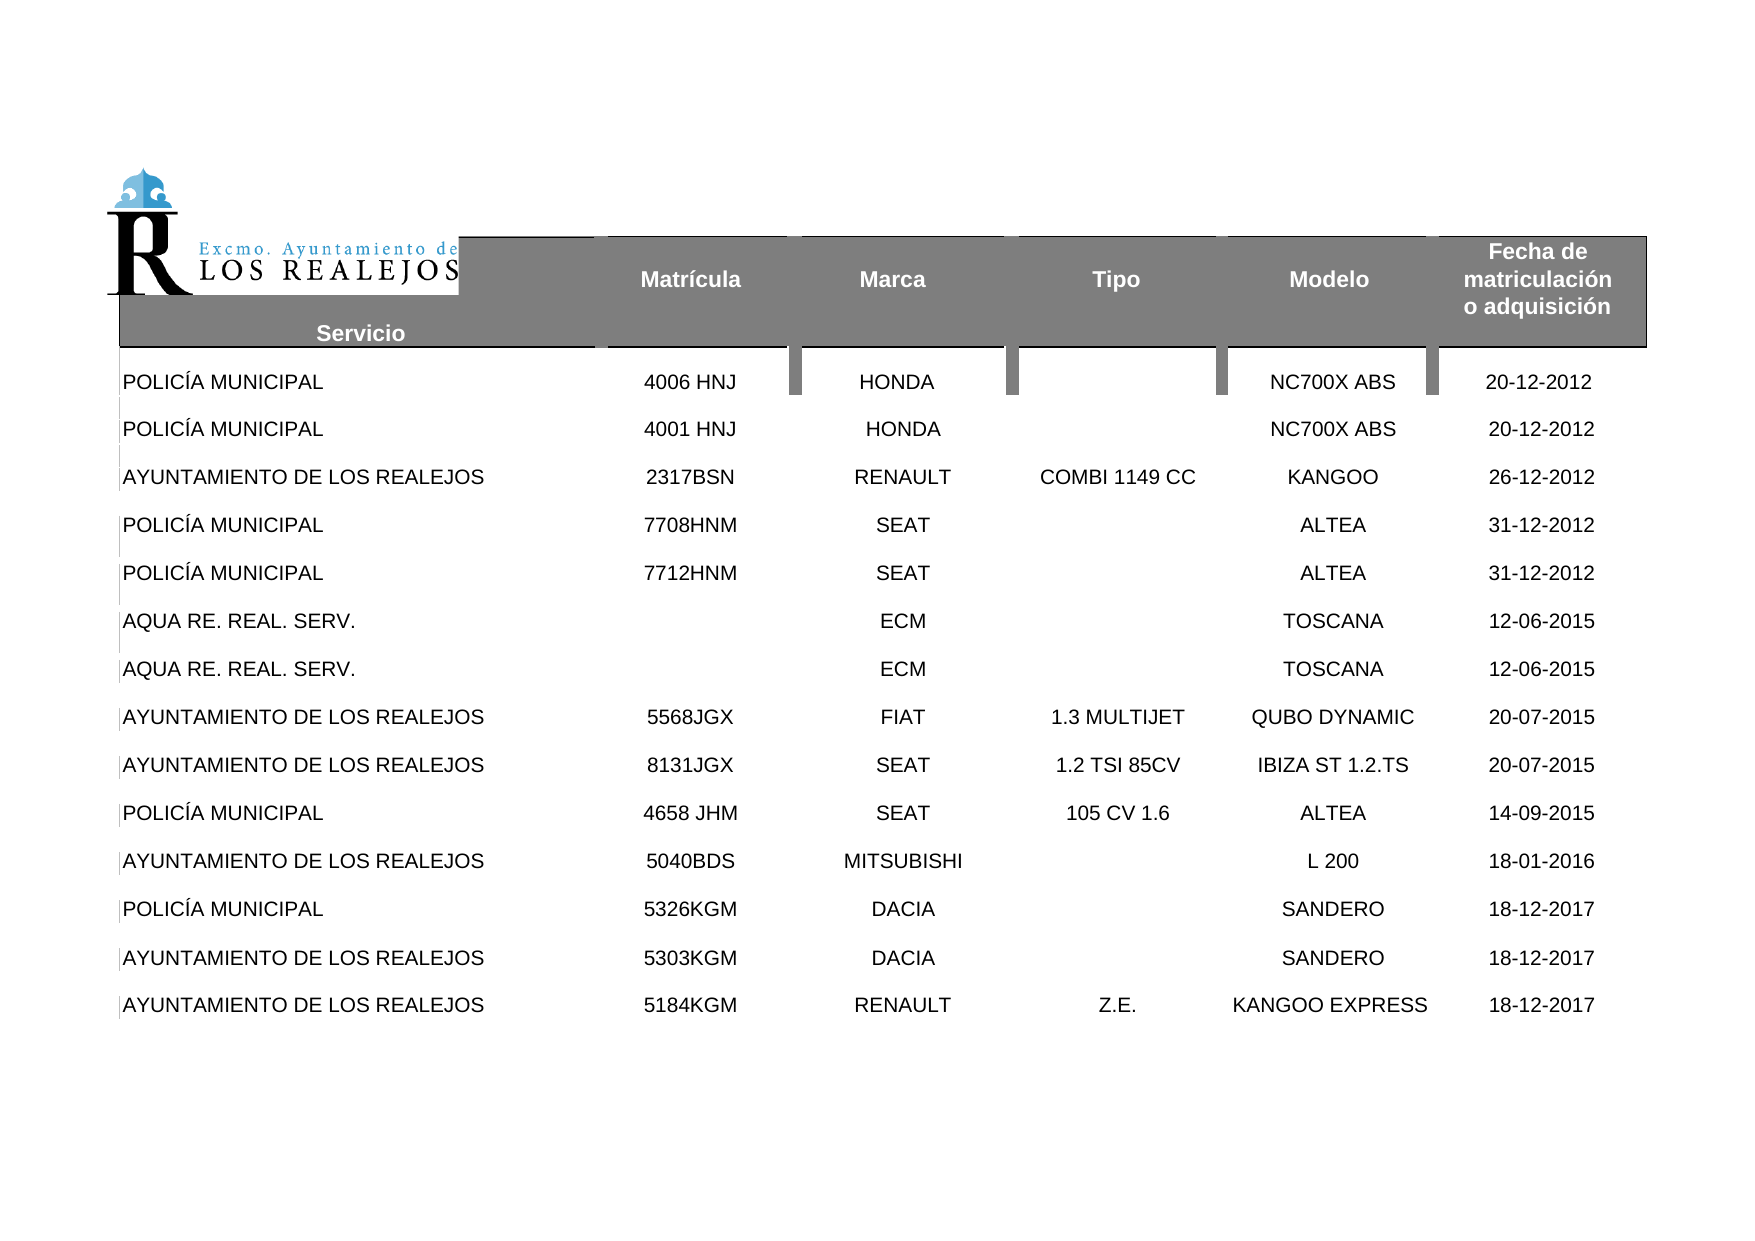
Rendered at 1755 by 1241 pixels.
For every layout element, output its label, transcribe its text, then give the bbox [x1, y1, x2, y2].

table_header Fecha de matriculación o adquisición [1439, 237, 1646, 346]
table_cell 18-12-2017 [1433, 900, 1646, 923]
table_cell 1.3 MULTIJET [1012, 708, 1222, 731]
table_cell SEAT [795, 756, 1004, 779]
table_cell 12-06-2015 [1433, 612, 1646, 635]
table_cell IBIZA ST 1.2.TS [1222, 756, 1433, 779]
table_cell [1012, 827, 1222, 852]
table_cell [120, 779, 602, 804]
table_cell [1004, 635, 1012, 660]
table_cell [1004, 468, 1012, 491]
table_cell [795, 923, 1004, 948]
table_cell [1433, 395, 1646, 419]
table_cell NC700X ABS [1228, 348, 1426, 395]
table_cell [1012, 683, 1222, 708]
table_cell 4006 HNJ [602, 348, 787, 395]
table_cell 18-12-2017 [1433, 996, 1646, 1019]
table_cell MITSUBISHI [795, 852, 1004, 875]
table_cell [1004, 971, 1012, 996]
table_cell [120, 539, 602, 564]
table_cell [1004, 612, 1012, 635]
table_cell [1012, 900, 1222, 923]
table_cell [1012, 539, 1222, 564]
table_cell [1004, 660, 1012, 683]
table_cell [1012, 491, 1222, 516]
table_cell AQUA RE. REAL. SERV. [120, 612, 602, 635]
table_cell POLICÍA MUNICIPAL [120, 564, 602, 587]
table_cell [1433, 539, 1646, 564]
table_cell 5184KGM [602, 996, 787, 1019]
table_cell [1222, 923, 1433, 948]
table_cell [1012, 660, 1222, 683]
table_cell [787, 779, 795, 804]
table_cell 14-09-2015 [1433, 804, 1646, 827]
table_cell SANDERO [1222, 948, 1433, 971]
table_cell AYUNTAMIENTO DE LOS REALEJOS [120, 708, 602, 731]
table_cell [795, 491, 1004, 516]
table_cell [602, 587, 787, 612]
table_cell [1222, 683, 1433, 708]
table_cell [787, 756, 795, 779]
table_cell [120, 491, 602, 516]
table_cell [120, 923, 602, 948]
table_cell 7712HNM [602, 564, 787, 587]
table_cell 18-12-2017 [1433, 948, 1646, 971]
table_cell [787, 923, 795, 948]
table_cell 18-01-2016 [1433, 852, 1646, 875]
table_cell [787, 635, 795, 660]
table_cell 4658 JHM [602, 804, 787, 827]
table_cell [602, 612, 787, 635]
table_header Tipo [1019, 237, 1216, 346]
table_cell [795, 443, 1004, 468]
table_cell HONDA [802, 348, 1004, 395]
table_cell [787, 491, 795, 516]
table_cell KANGOO EXPRESS [1222, 996, 1433, 1019]
table_cell 105 CV 1.6 [1012, 804, 1222, 827]
table_cell [1222, 443, 1433, 468]
table_cell [787, 875, 795, 900]
table_cell [602, 875, 787, 900]
table_cell [795, 635, 1004, 660]
table_cell [1012, 564, 1222, 587]
table_cell [1012, 420, 1222, 443]
table_cell [1004, 996, 1012, 1019]
table_cell [1222, 827, 1433, 852]
table_cell [795, 779, 1004, 804]
table_cell [1222, 395, 1433, 419]
table_cell [602, 731, 787, 756]
table_cell AYUNTAMIENTO DE LOS REALEJOS [120, 756, 602, 779]
table_cell 5040BDS [602, 852, 787, 875]
table_cell [787, 468, 795, 491]
table_cell [1004, 683, 1012, 708]
table_cell [1012, 635, 1222, 660]
table_cell 20-07-2015 [1433, 756, 1646, 779]
table_cell [1433, 779, 1646, 804]
table_cell KANGOO [1222, 468, 1433, 491]
table_cell Z.E. [1012, 996, 1222, 1019]
table_cell NC700X ABS [1222, 420, 1433, 443]
table_cell 8131JGX [602, 756, 787, 779]
table_cell [1222, 539, 1433, 564]
table_cell [1222, 875, 1433, 900]
table_cell [787, 827, 795, 852]
table_cell [1222, 635, 1433, 660]
table_cell [602, 635, 787, 660]
table_header Modelo [1228, 237, 1426, 346]
table_cell 7708HNM [602, 516, 787, 539]
table_cell COMBI 1149 CC [1012, 468, 1222, 491]
table_cell 31-12-2012 [1433, 564, 1646, 587]
table_cell [787, 971, 795, 996]
table_cell 12-06-2015 [1433, 660, 1646, 683]
table_cell [1012, 731, 1222, 756]
table_cell [787, 587, 795, 612]
table_cell FIAT [795, 708, 1004, 731]
table_cell [1004, 516, 1012, 539]
table_cell [120, 827, 602, 852]
table_cell [602, 971, 787, 996]
table_cell [787, 731, 795, 756]
table_cell ALTEA [1222, 804, 1433, 827]
table_cell [120, 971, 602, 996]
table_cell [1004, 804, 1012, 827]
table_cell [787, 996, 795, 1019]
table_cell [1004, 923, 1012, 948]
table_cell [602, 683, 787, 708]
table_cell HONDA [795, 420, 1004, 443]
table_cell ECM [795, 612, 1004, 635]
table_cell POLICÍA MUNICIPAL [120, 348, 602, 395]
table_header Matrícula [608, 237, 787, 346]
table_cell [1019, 348, 1216, 395]
table_cell [1222, 731, 1433, 756]
table_cell [1004, 395, 1012, 419]
table_cell SANDERO [1222, 900, 1433, 923]
table_cell [1004, 756, 1012, 779]
table_cell [787, 900, 795, 923]
table_cell [602, 491, 787, 516]
table_cell [787, 612, 795, 635]
table_cell [795, 395, 1004, 419]
table_cell [602, 443, 787, 468]
table_cell 5303KGM [602, 948, 787, 971]
table_cell [120, 635, 602, 660]
table_cell [787, 443, 795, 468]
table_cell [1004, 420, 1012, 443]
table_cell AYUNTAMIENTO DE LOS REALEJOS [120, 948, 602, 971]
table_cell ECM [795, 660, 1004, 683]
table_cell [1012, 612, 1222, 635]
table_cell [1222, 587, 1433, 612]
table_cell 20-12-2012 [1439, 348, 1646, 395]
table_cell [1012, 923, 1222, 948]
table_cell [1433, 587, 1646, 612]
table_cell [795, 971, 1004, 996]
table_cell POLICÍA MUNICIPAL [120, 516, 602, 539]
table_cell [1433, 491, 1646, 516]
table_cell [787, 564, 795, 587]
table_cell [1012, 948, 1222, 971]
table_cell [1004, 900, 1012, 923]
table_cell [602, 539, 787, 564]
table_cell [787, 852, 795, 875]
table_cell [795, 539, 1004, 564]
table_cell [1012, 516, 1222, 539]
table_cell 31-12-2012 [1433, 516, 1646, 539]
table_cell [1004, 779, 1012, 804]
table_cell [787, 708, 795, 731]
table_cell [602, 660, 787, 683]
table_cell AYUNTAMIENTO DE LOS REALEJOS [120, 852, 602, 875]
table_cell 5568JGX [602, 708, 787, 731]
table_cell [1433, 635, 1646, 660]
table_cell [1012, 852, 1222, 875]
table_cell [1004, 587, 1012, 612]
table_cell [795, 827, 1004, 852]
table_cell [1004, 491, 1012, 516]
table_cell AYUNTAMIENTO DE LOS REALEJOS [120, 996, 602, 1019]
table_cell SEAT [795, 804, 1004, 827]
table_cell ALTEA [1222, 564, 1433, 587]
table_cell AQUA RE. REAL. SERV. [120, 660, 602, 683]
table_cell [1004, 564, 1012, 587]
table_cell [795, 731, 1004, 756]
table_cell [120, 875, 602, 900]
table_cell [787, 420, 795, 443]
table_cell TOSCANA [1222, 612, 1433, 635]
table_cell [1433, 827, 1646, 852]
table_cell [1012, 875, 1222, 900]
table_cell QUBO DYNAMIC [1222, 708, 1433, 731]
table_cell [795, 875, 1004, 900]
table_cell [602, 779, 787, 804]
table_cell [787, 683, 795, 708]
table_header Marca [802, 237, 1004, 346]
table_cell DACIA [795, 900, 1004, 923]
table_cell [1012, 779, 1222, 804]
table_cell 20-12-2012 [1433, 420, 1646, 443]
table_cell [1004, 443, 1012, 468]
table_cell [795, 587, 1004, 612]
table_cell [1433, 923, 1646, 948]
table_cell [120, 587, 602, 612]
table_cell 5326KGM [602, 900, 787, 923]
table_cell 20-07-2015 [1433, 708, 1646, 731]
table_cell [1004, 708, 1012, 731]
table_cell POLICÍA MUNICIPAL [120, 804, 602, 827]
table_cell [1433, 971, 1646, 996]
table_cell [1012, 587, 1222, 612]
table_cell [1012, 971, 1222, 996]
table_cell [1222, 491, 1433, 516]
table_cell [787, 395, 795, 419]
table_cell [795, 683, 1004, 708]
table_cell [787, 948, 795, 971]
table_cell [1012, 443, 1222, 468]
table_cell AYUNTAMIENTO DE LOS REALEJOS [120, 468, 602, 491]
table_cell 1.2 TSI 85CV [1012, 756, 1222, 779]
table_cell 4001 HNJ [602, 420, 787, 443]
table_cell 2317BSN [602, 468, 787, 491]
table_cell [602, 827, 787, 852]
table_cell DACIA [795, 948, 1004, 971]
table_cell [1222, 779, 1433, 804]
table_cell SEAT [795, 564, 1004, 587]
table_cell [1222, 971, 1433, 996]
table_cell [787, 516, 795, 539]
table_cell [1012, 395, 1222, 419]
table_cell [1004, 875, 1012, 900]
table_cell [1004, 731, 1012, 756]
table_cell [1433, 731, 1646, 756]
table_cell L 200 [1222, 852, 1433, 875]
table_cell RENAULT [795, 996, 1004, 1019]
table_cell [120, 731, 602, 756]
table_cell [1433, 683, 1646, 708]
table_cell [602, 395, 787, 419]
table_cell TOSCANA [1222, 660, 1433, 683]
table_cell [1004, 852, 1012, 875]
table_cell [787, 539, 795, 564]
table_cell SEAT [795, 516, 1004, 539]
table_cell [1433, 875, 1646, 900]
table_cell RENAULT [795, 468, 1004, 491]
table_cell [1433, 443, 1646, 468]
table_cell [787, 660, 795, 683]
table_cell POLICÍA MUNICIPAL [120, 900, 602, 923]
table_cell [120, 683, 602, 708]
table_cell [602, 923, 787, 948]
table_cell 26-12-2012 [1433, 468, 1646, 491]
table_cell POLICÍA MUNICIPAL [120, 420, 602, 443]
table_cell [120, 443, 602, 468]
table_header Servicio [120, 236, 595, 346]
table_cell [1004, 539, 1012, 564]
table_cell [787, 804, 795, 827]
table_cell [1004, 827, 1012, 852]
table_cell [1004, 948, 1012, 971]
table_cell ALTEA [1222, 516, 1433, 539]
table_cell [120, 395, 602, 419]
